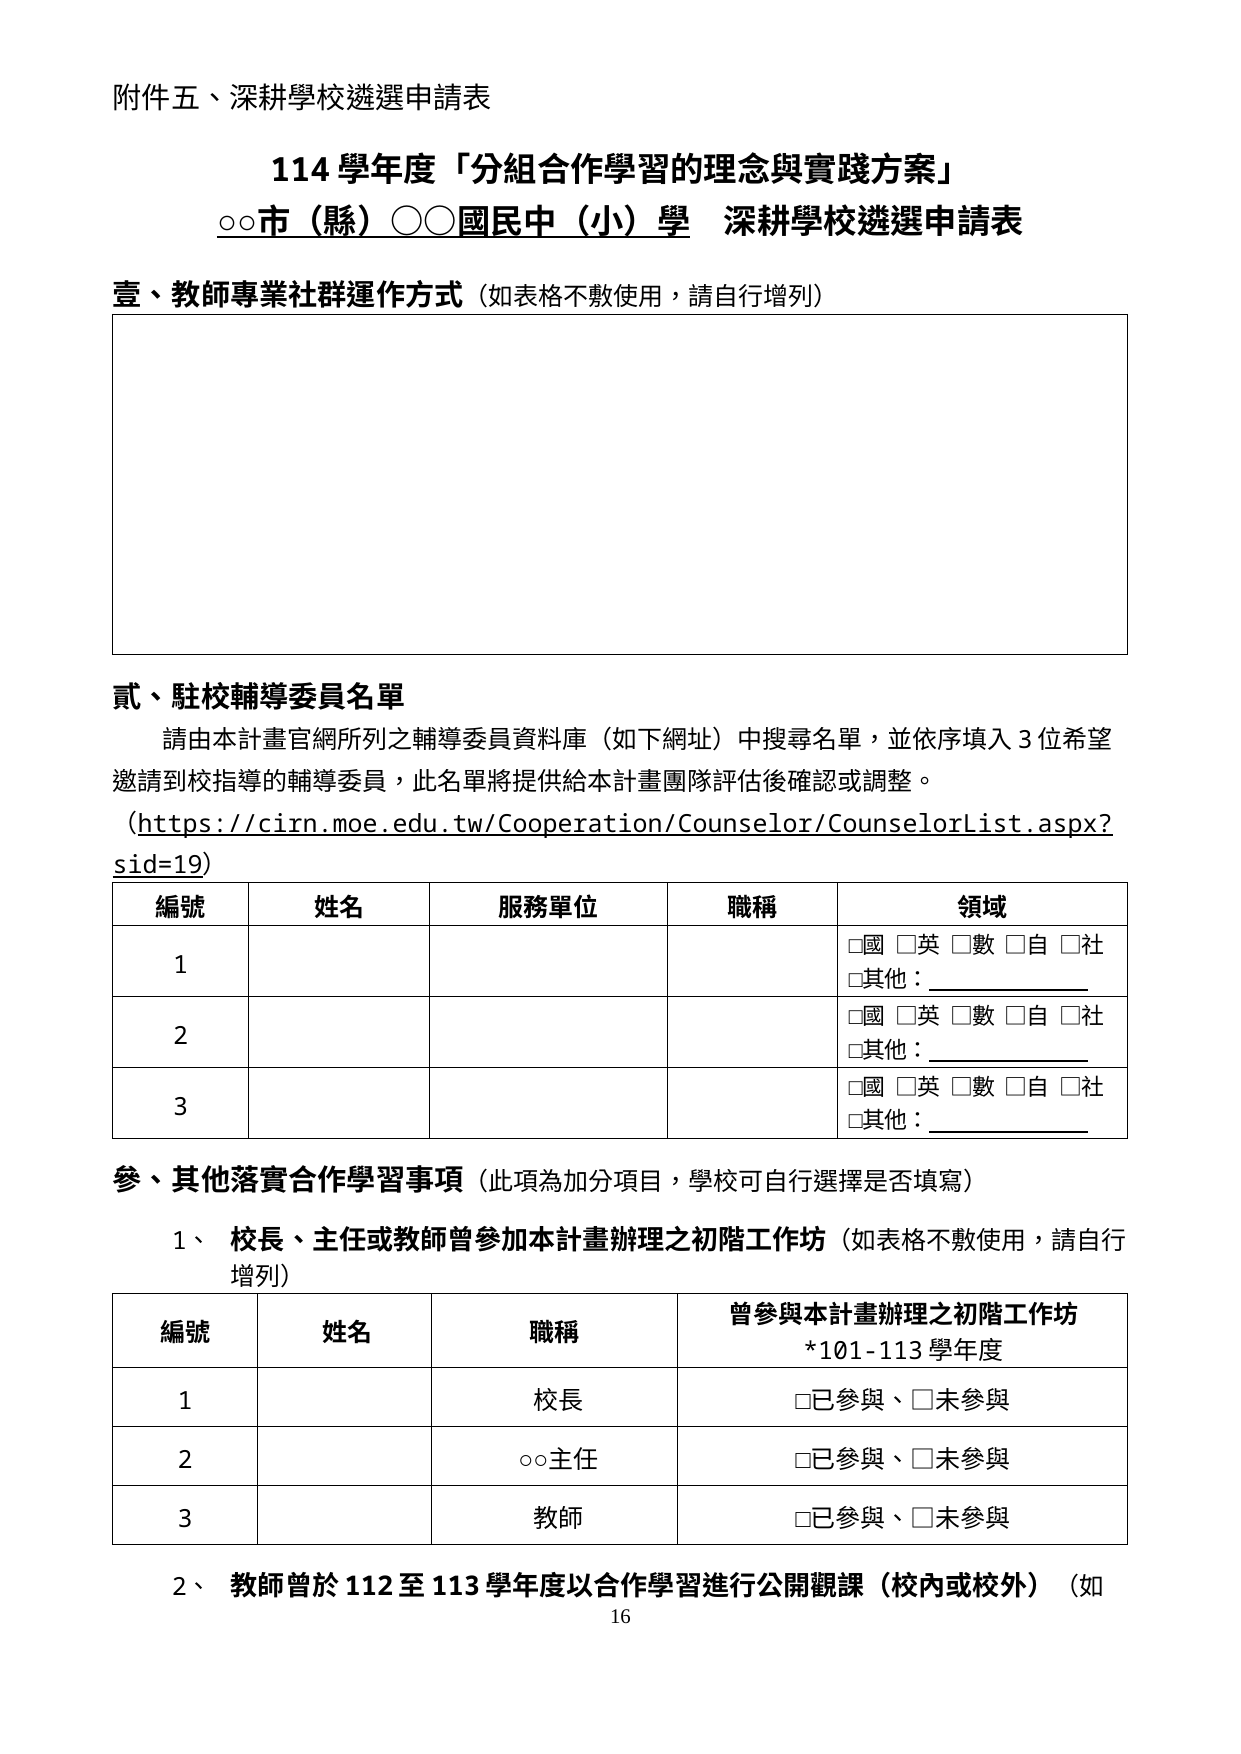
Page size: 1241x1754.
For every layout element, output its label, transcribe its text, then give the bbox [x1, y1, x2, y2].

table_cell 3 [113, 1486, 257, 1544]
table_cell 2 [113, 1427, 257, 1485]
text 114學年度「分組合作學習的理念與實踐方案」 [112, 142, 1128, 191]
list 駐校輔導委員名單 [112, 674, 1128, 716]
table_cell □已參與、□未參與 [678, 1427, 1127, 1485]
table_header 職稱 [668, 883, 837, 925]
table_cell □國 □英 □數 □自 □社 □其他： [838, 926, 1127, 996]
table_cell [249, 926, 429, 996]
table_header 姓名 [249, 883, 429, 925]
table_header 服務單位 [430, 883, 667, 925]
table_cell □國 □英 □數 □自 □社 □其他： [838, 1068, 1127, 1137]
table_cell [668, 997, 837, 1067]
table_cell [430, 926, 667, 996]
text 請由本計畫官網所列之輔導委員資料庫（如下網址）中搜尋名單，並依序填入3位希望邀請到校指導的輔導委員，此名單將提供給本計畫團隊評估後確認或調整。 （https://cirn.moe.edu.tw/Cooperation/Counselor/CounselorList.aspx?sid=19） [112, 716, 1128, 882]
table_cell [668, 926, 837, 996]
table_cell [430, 997, 667, 1067]
table_cell [430, 1068, 667, 1137]
table_cell □國 □英 □數 □自 □社 □其他： [838, 997, 1127, 1067]
text ○○市（縣）○○國民中（小）學 深耕學校遴選申請表 [112, 191, 1128, 243]
table_cell 校長 [432, 1368, 677, 1426]
table_cell [668, 1068, 837, 1137]
table_cell [258, 1427, 431, 1485]
list 教師專業社群運作方式（如表格不敷使用，請自行增列） [112, 272, 1128, 314]
table_header [113, 315, 1127, 654]
table_header 職稱 [432, 1294, 677, 1367]
list 其他落實合作學習事項（此項為加分項目，學校可自行選擇是否填寫） [112, 1157, 1128, 1199]
table_cell [258, 1486, 431, 1544]
table_cell [258, 1368, 431, 1426]
text 附件五、深耕學校遴選申請表 [112, 75, 1128, 117]
table_cell [249, 997, 429, 1067]
table_cell 1 [113, 926, 248, 996]
table_header 領域 [838, 883, 1127, 925]
list 校長、主任或教師曾參加本計畫辦理之初階工作坊（如表格不敷使用，請自行增列） [172, 1218, 1128, 1293]
table_header 編號 [113, 1294, 257, 1367]
table_cell 1 [113, 1368, 257, 1426]
table_cell 2 [113, 997, 248, 1067]
table_cell ○○主任 [432, 1427, 677, 1485]
table_cell [249, 1068, 429, 1137]
table_cell □已參與、□未參與 [678, 1368, 1127, 1426]
table_cell 教師 [432, 1486, 677, 1544]
table_cell □已參與、□未參與 [678, 1486, 1127, 1544]
table_header 編號 [113, 883, 248, 925]
list 教師曾於112至113學年度以合作學習進行公開觀課（校內或校外）（如 [172, 1564, 1128, 1603]
table_header 姓名 [258, 1294, 431, 1367]
table_cell 3 [113, 1068, 248, 1137]
table_header 曾參與本計畫辦理之初階工作坊 *101-113學年度 [678, 1294, 1127, 1367]
